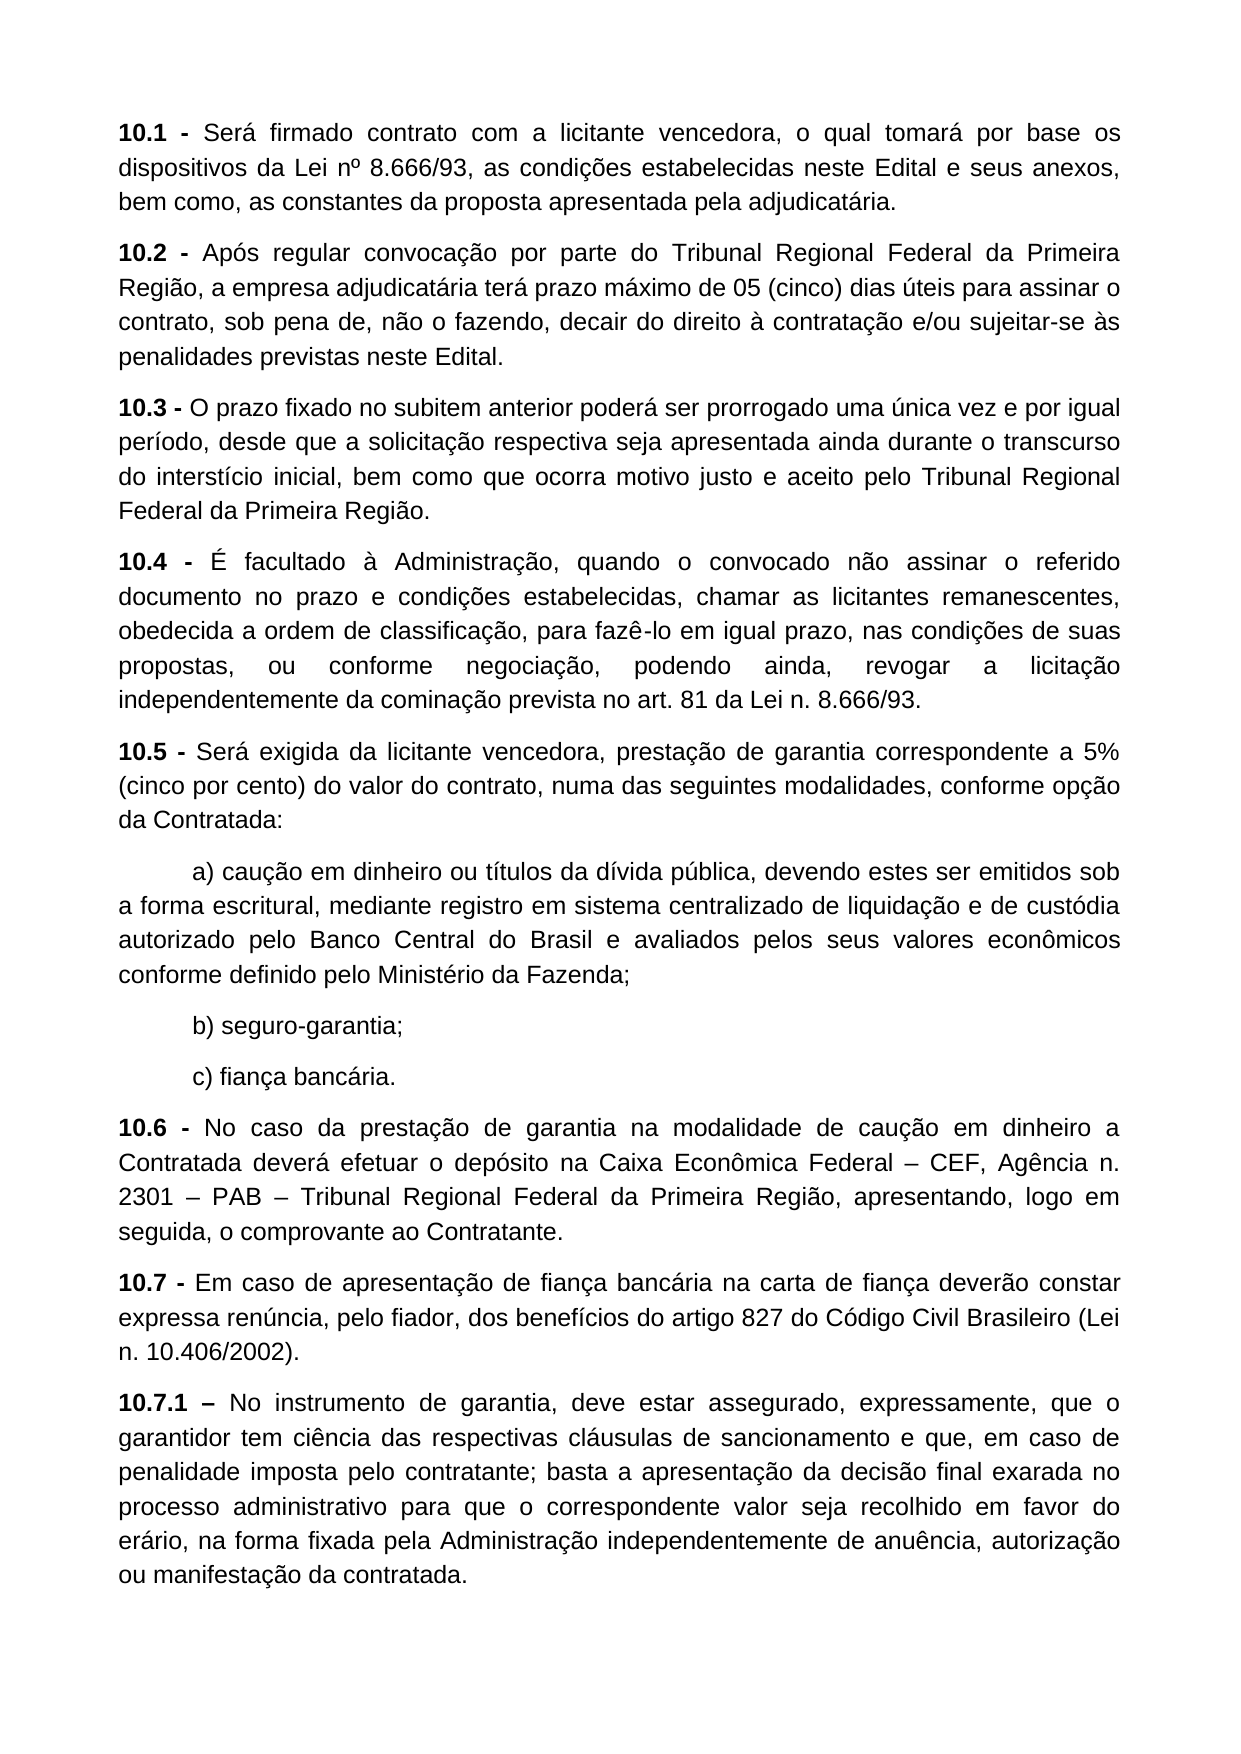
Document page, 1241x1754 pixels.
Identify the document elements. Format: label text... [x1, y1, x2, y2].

text 10.2 - Após regular convocação por parte do Tribunal Regional Federal da Primeira Região, a empresa adjudicatária terá prazo máximo de 05 (cinco) dias úteis para assinar o contrato, sob pena de, não o fazendo, decair do direito à contratação e/ou sujeitar-se às penalidades previstas neste Edital. [118, 238, 1122, 370]
text 10.3 - O prazo fixado no subitem anterior poderá ser prorrogado uma única vez e por igual período, desde que a solicitação respectiva seja apresentada ainda durante o transcurso do interstício inicial, bem como que ocorra motivo justo e aceito pelo Tribunal Regional Federal da Primeira Região. [118, 393, 1122, 525]
text a) caução em dinheiro ou títulos da dívida pública, devendo estes ser emitidos sob a forma escritural, mediante registro em sistema centralizado de liquidação e de custódia autorizado pelo Banco Central do Brasil e avaliados pelos seus valores econômicos conforme definido pelo Ministério da Fazenda; [118, 857, 1122, 989]
text 10.1 - Será firmado contrato com a licitante vencedora, o qual tomará por base os dispositivos da Lei nº 8.666/93, as condições estabelecidas neste Edital e seus anexos, bem como, as constantes da proposta apresentada pela adjudicatária. [118, 118, 1122, 216]
text b) seguro-garantia; [192, 1011, 1122, 1040]
text 10.6 - No caso da prestação de garantia na modalidade de caução em dinheiro a Contratada deverá efetuar o depósito na Caixa Econômica Federal – CEF, Agência n. 2301 – PAB – Tribunal Regional Federal da Primeira Região, apresentando, logo em seguida, o comprovante ao Contratante. [118, 1113, 1122, 1246]
text 10.7 - Em caso de apresentação de fiança bancária na carta de fiança deverão constar expressa renúncia, pelo fiador, dos benefícios do artigo 827 do Código Civil Brasileiro (Lei n. 10.406/2002). [118, 1268, 1122, 1366]
text 10.4 - É facultado à Administração, quando o convocado não assinar o referido documento no prazo e condições estabelecidas, chamar as licitantes remanescentes, obedecida a ordem de classificação, para fazê‑lo em igual prazo, nas condições de suas propostas, ou conforme negociação, podendo ainda, revogar a licitação independentemente da cominação prevista no art. 81 da Lei n. 8.666/93. [118, 547, 1122, 714]
text c) fiança bancária. [192, 1062, 1122, 1091]
text 10.7.1 – No instrumento de garantia, deve estar assegurado, expressamente, que o garantidor tem ciência das respectivas cláusulas de sancionamento e que, em caso de penalidade imposta pelo contratante; basta a apresentação da decisão final exarada no processo administrativo para que o correspondente valor seja recolhido em favor do erário, na forma fixada pela Administração independentemente de anuência, autorização ou manifestação da contratada. [118, 1388, 1122, 1589]
text 10.5 - Será exigida da licitante vencedora, prestação de garantia correspondente a 5% (cinco por cento) do valor do contrato, numa das seguintes modalidades, conforme opção da Contratada: [118, 736, 1122, 834]
